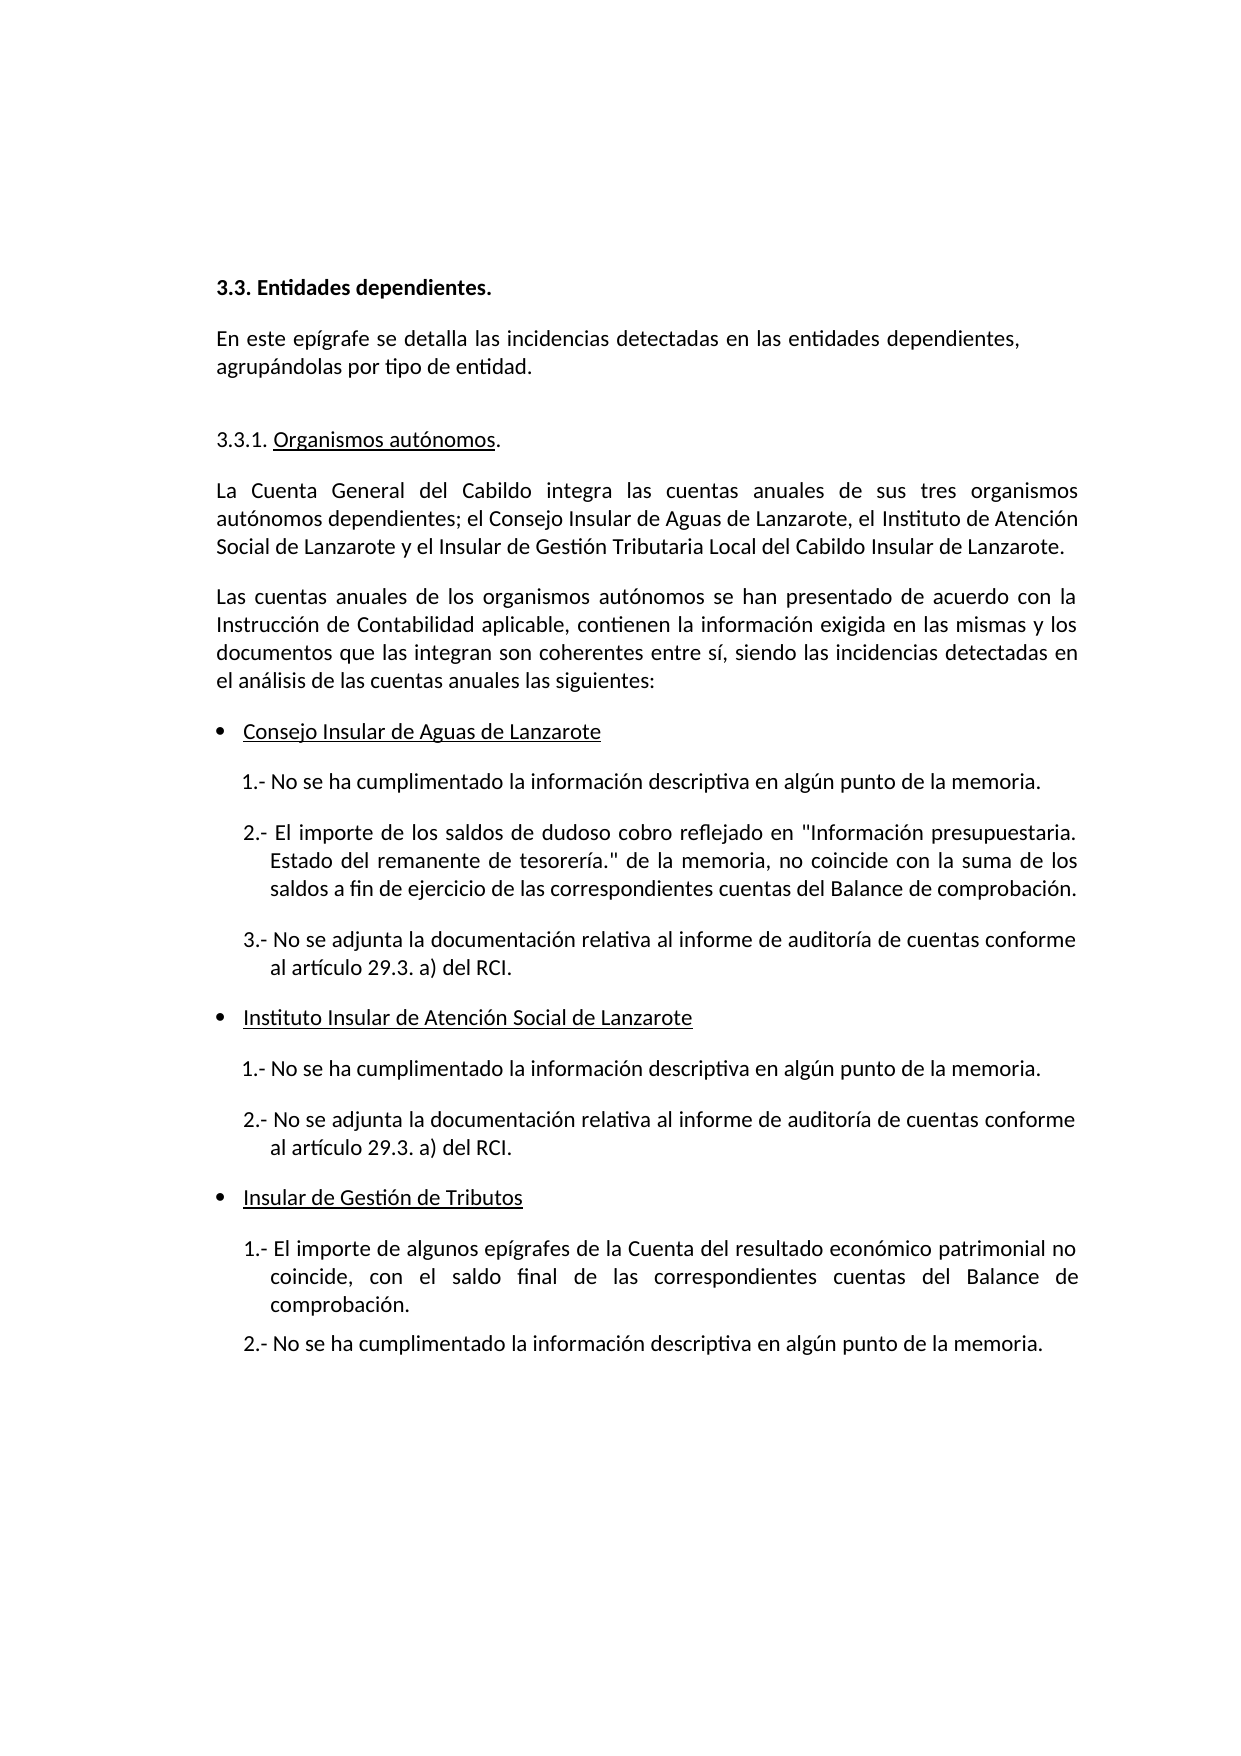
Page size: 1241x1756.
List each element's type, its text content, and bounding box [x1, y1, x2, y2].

list Organismos autónomos. [216, 425, 1201, 453]
subtitle Entidades dependientes. [216, 273, 1201, 301]
list Insular de Gestión de Tributos [216, 1183, 1201, 1211]
text 1.- No se ha cumplimentado la información descriptiva en algún punto de la memoria. [219, 1054, 1063, 1082]
list Instituto Insular de Atención Social de Lanzarote [216, 1003, 1201, 1031]
text En este epígrafe se detalla las incidencias detectadas en las entidades dependientes, agrupándolas por tipo de entidad. [216, 324, 1071, 380]
text 1.- El importe de algunos epígrafes de la Cuenta del resultado económico patrimonial no coincide, con el saldo final de las correspondientes cuentas del Balance de comprobación. [243, 1234, 1078, 1318]
text La Cuenta General del Cabildo integra las cuentas anuales de sus tres organismos autónomos dependientes; el Consejo Insular de Aguas de Lanzarote, el Instituto de Atención Social de Lanzarote y el Insular de Gestión Tributaria Local del Cabildo Insular de Lanzarote. [216, 476, 1079, 560]
text 1.- No se ha cumplimentado la información descriptiva en algún punto de la memoria. [219, 767, 1063, 796]
text 2.- El importe de los saldos de dudoso cobro reflejado en "Información presupuestaria. Estado del remanente de tesorería." de la memoria, no coincide con la suma de los saldos a fin de ejercicio de las correspondientes cuentas del Balance de comprobación. [243, 818, 1079, 902]
text 3.- No se adjunta la documentación relativa al informe de auditoría de cuentas conforme al artículo 29.3. a) del RCI. [243, 925, 1078, 981]
text 2.- No se adjunta la documentación relativa al informe de auditoría de cuentas conforme al artículo 29.3. a) del RCI. [243, 1105, 1089, 1161]
text 2.- No se ha cumplimentado la información descriptiva en algún punto de la memoria. [243, 1329, 1201, 1357]
text Las cuentas anuales de los organismos autónomos se han presentado de acuerdo con la Instrucción de Contabilidad aplicable, contienen la información exigida en las mismas y los documentos que las integran son coherentes entre sí, siendo las incidencias detectadas en el análisis de las cuentas anuales las siguientes: [216, 582, 1078, 694]
list Consejo Insular de Aguas de Lanzarote [216, 717, 1201, 745]
